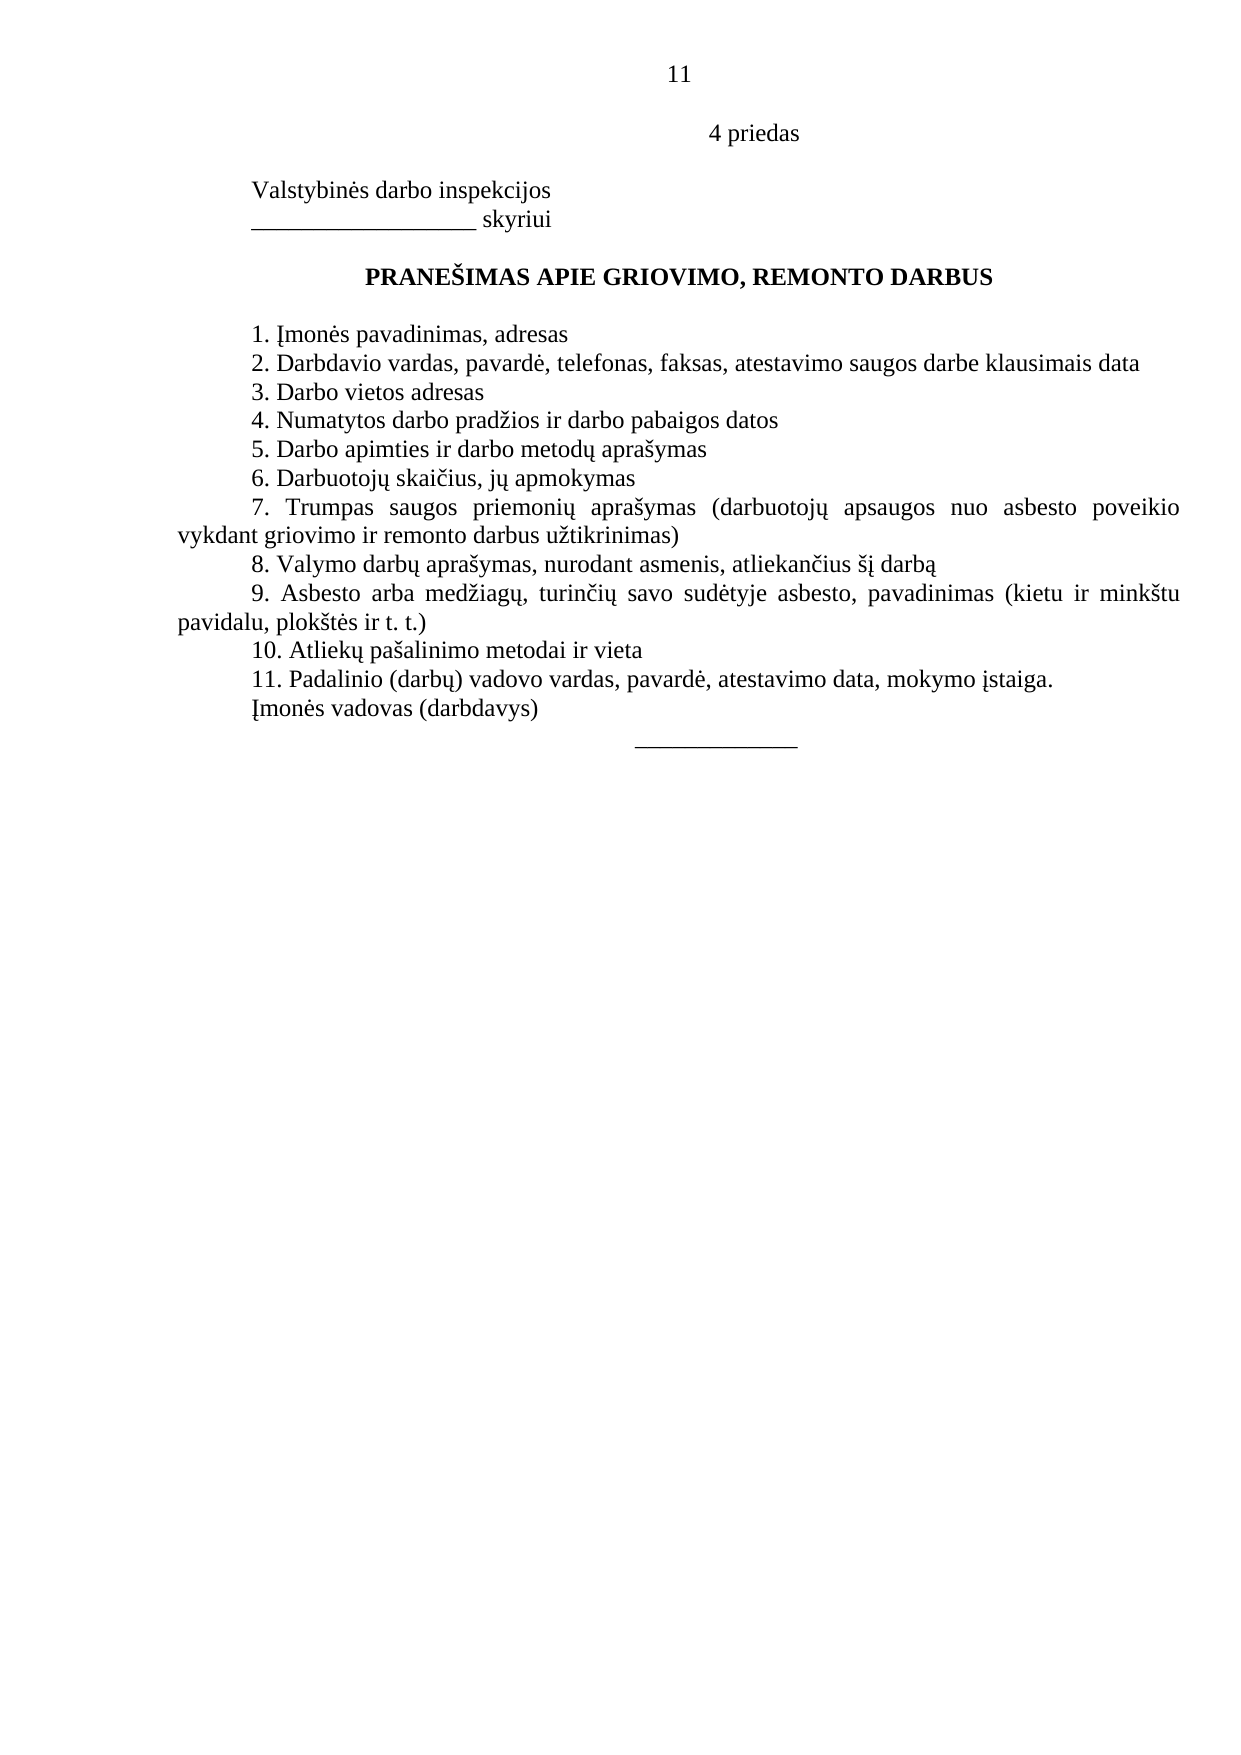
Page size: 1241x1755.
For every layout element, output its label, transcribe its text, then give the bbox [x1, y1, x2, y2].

text 5. Darbo apimties ir darbo metodų aprašymas [177, 434, 1181, 463]
text 11. Padalinio (darbų) vadovo vardas, pavardė, atestavimo data, mokymo įstaiga. [177, 664, 1181, 693]
text 9. Asbesto arba medžiagų, turinčių savo sudėtyje asbesto, pavadinimas (kietu ir minkštu pavidalu, plokštės ir t. t.) [177, 578, 1181, 636]
text 4 priedas [177, 118, 1181, 147]
text Valstybinės darbo inspekcijos [177, 176, 1181, 204]
text 4. Numatytos darbo pradžios ir darbo pabaigos datos [177, 406, 1181, 434]
text 10. Atliekų pašalinimo metodai ir vieta [177, 636, 1181, 664]
text __________________ skyriui [177, 204, 1181, 233]
text Įmonės vadovas (darbdavys) [177, 693, 1181, 722]
text Pranešimas apie griovimo, remonto darbus [177, 262, 1181, 291]
text _____________ [177, 722, 1181, 751]
text 7. Trumpas saugos priemonių aprašymas (darbuotojų apsaugos nuo asbesto poveikio vykdant griovimo ir remonto darbus užtikrinimas) [177, 492, 1181, 549]
text 8. Valymo darbų aprašymas, nurodant asmenis, atliekančius šį darbą [177, 549, 1181, 578]
text 2. Darbdavio vardas, pavardė, telefonas, faksas, atestavimo saugos darbe klausimais data [177, 348, 1181, 377]
text 3. Darbo vietos adresas [177, 377, 1181, 406]
text 6. Darbuotojų skaičius, jų apmokymas [177, 463, 1181, 492]
text 1. Įmonės pavadinimas, adresas [177, 319, 1181, 348]
